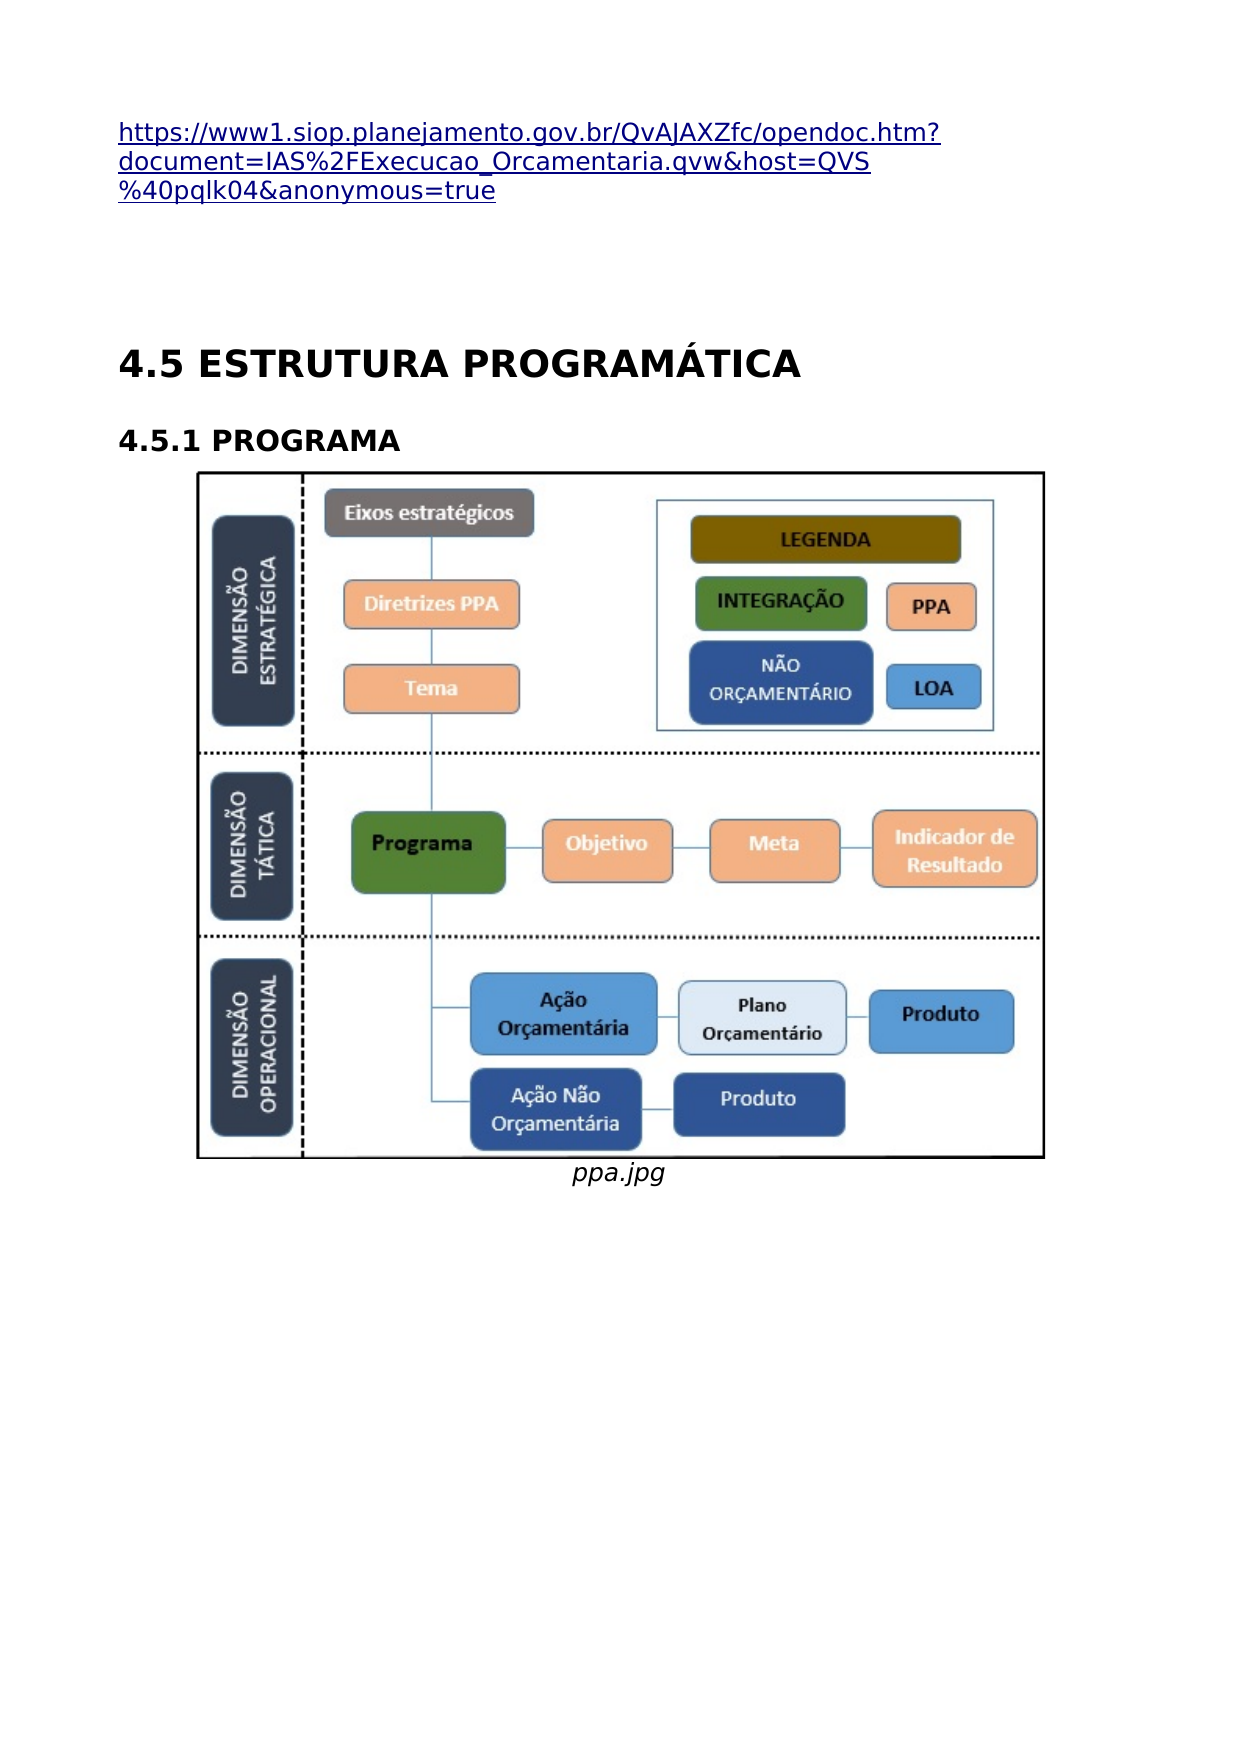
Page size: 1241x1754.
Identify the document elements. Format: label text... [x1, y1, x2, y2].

subtitle 4.5.1 PROGRAMA [118, 424, 1122, 458]
text ppa.jpg [195, 1159, 1045, 1187]
text https://www1.siop.planejamento.gov.br/QvAJAXZfc/opendoc.htm?document=IAS%2FExecucao_Orcamentaria.qvw&host=QVS%40pqlk04&anonymous=true [118, 118, 1122, 235]
subtitle 4.5 ESTRUTURA PROGRAMÁTICA [118, 343, 1122, 387]
picture [195, 470, 1045, 1159]
